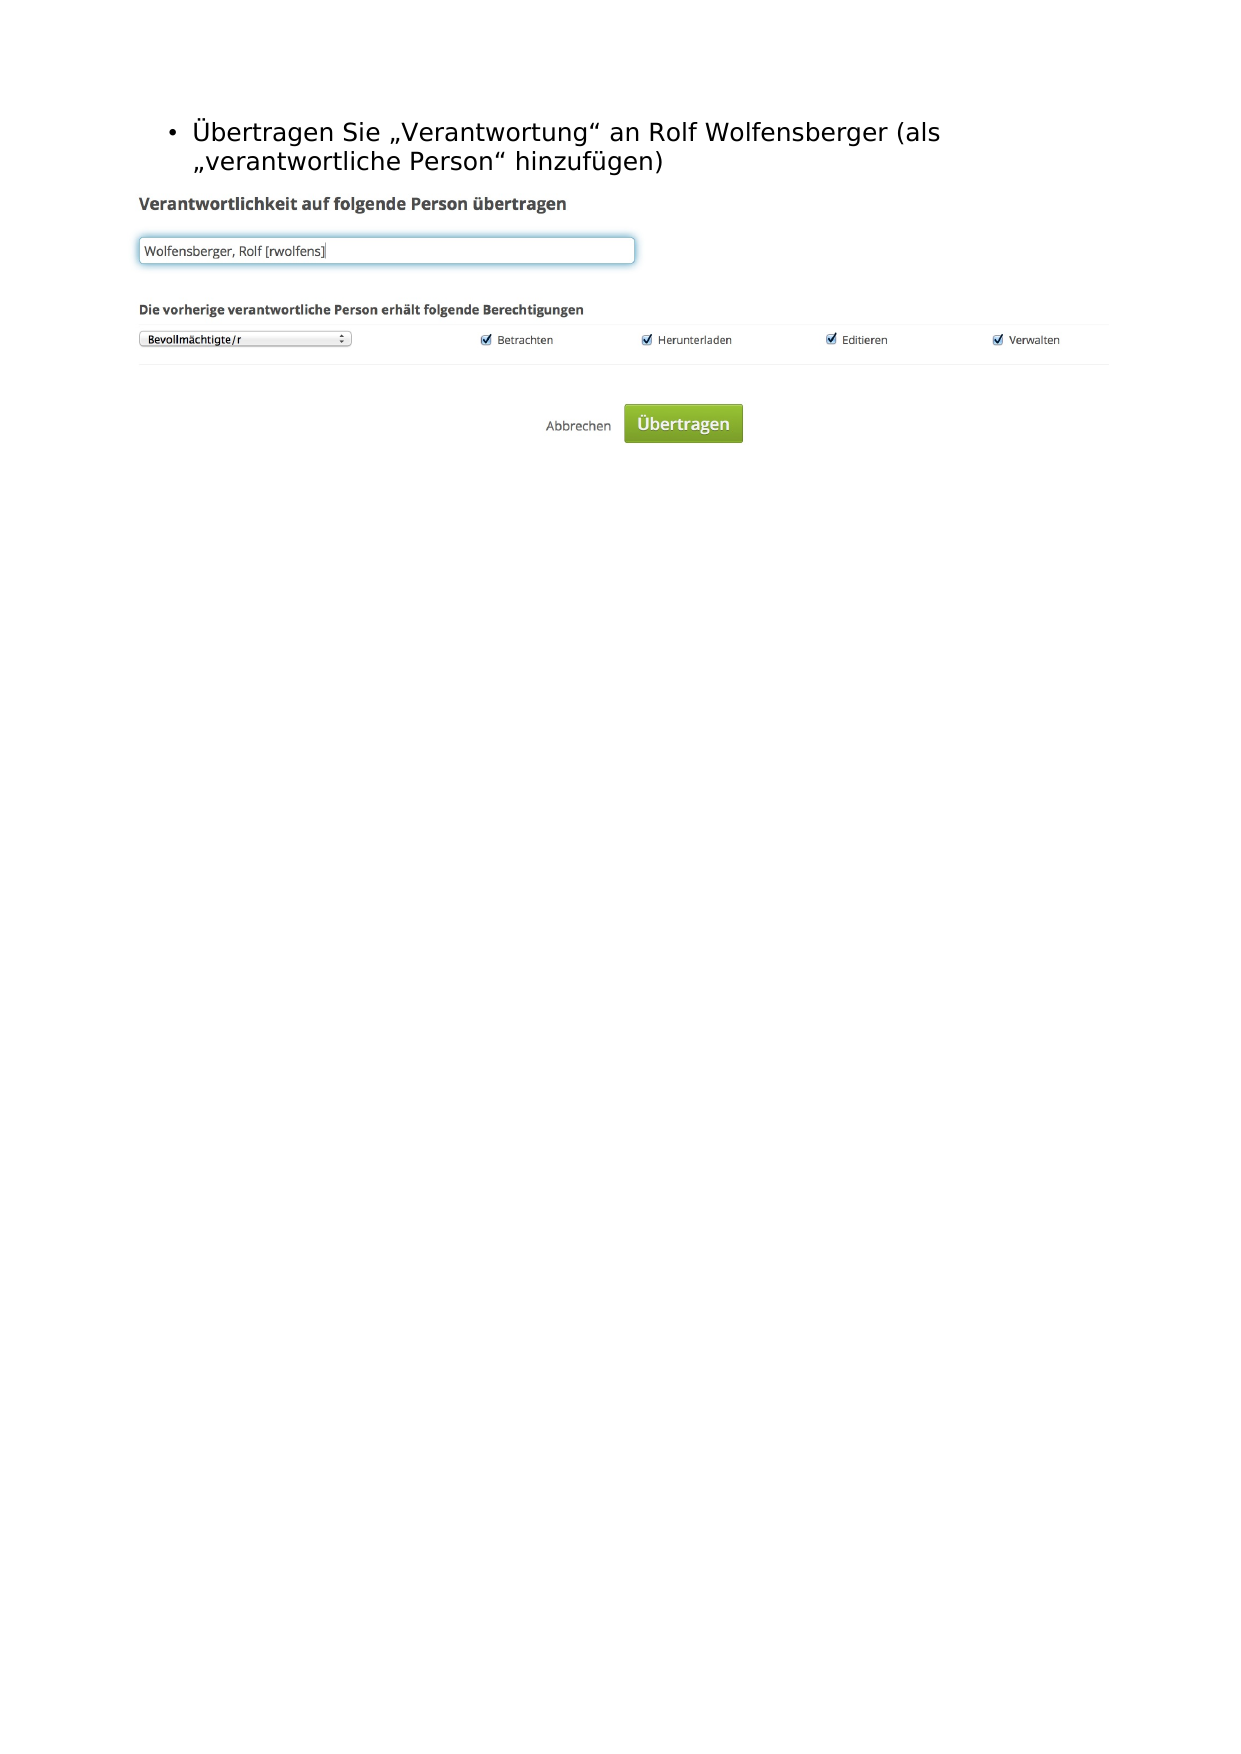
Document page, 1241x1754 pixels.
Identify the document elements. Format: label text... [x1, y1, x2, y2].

list Übertragen Sie „Verantwortung“ an Rolf Wolfensberger (als „verantwortliche Person“ hinzufügen) [177, 118, 1122, 176]
picture [118, 176, 1123, 464]
